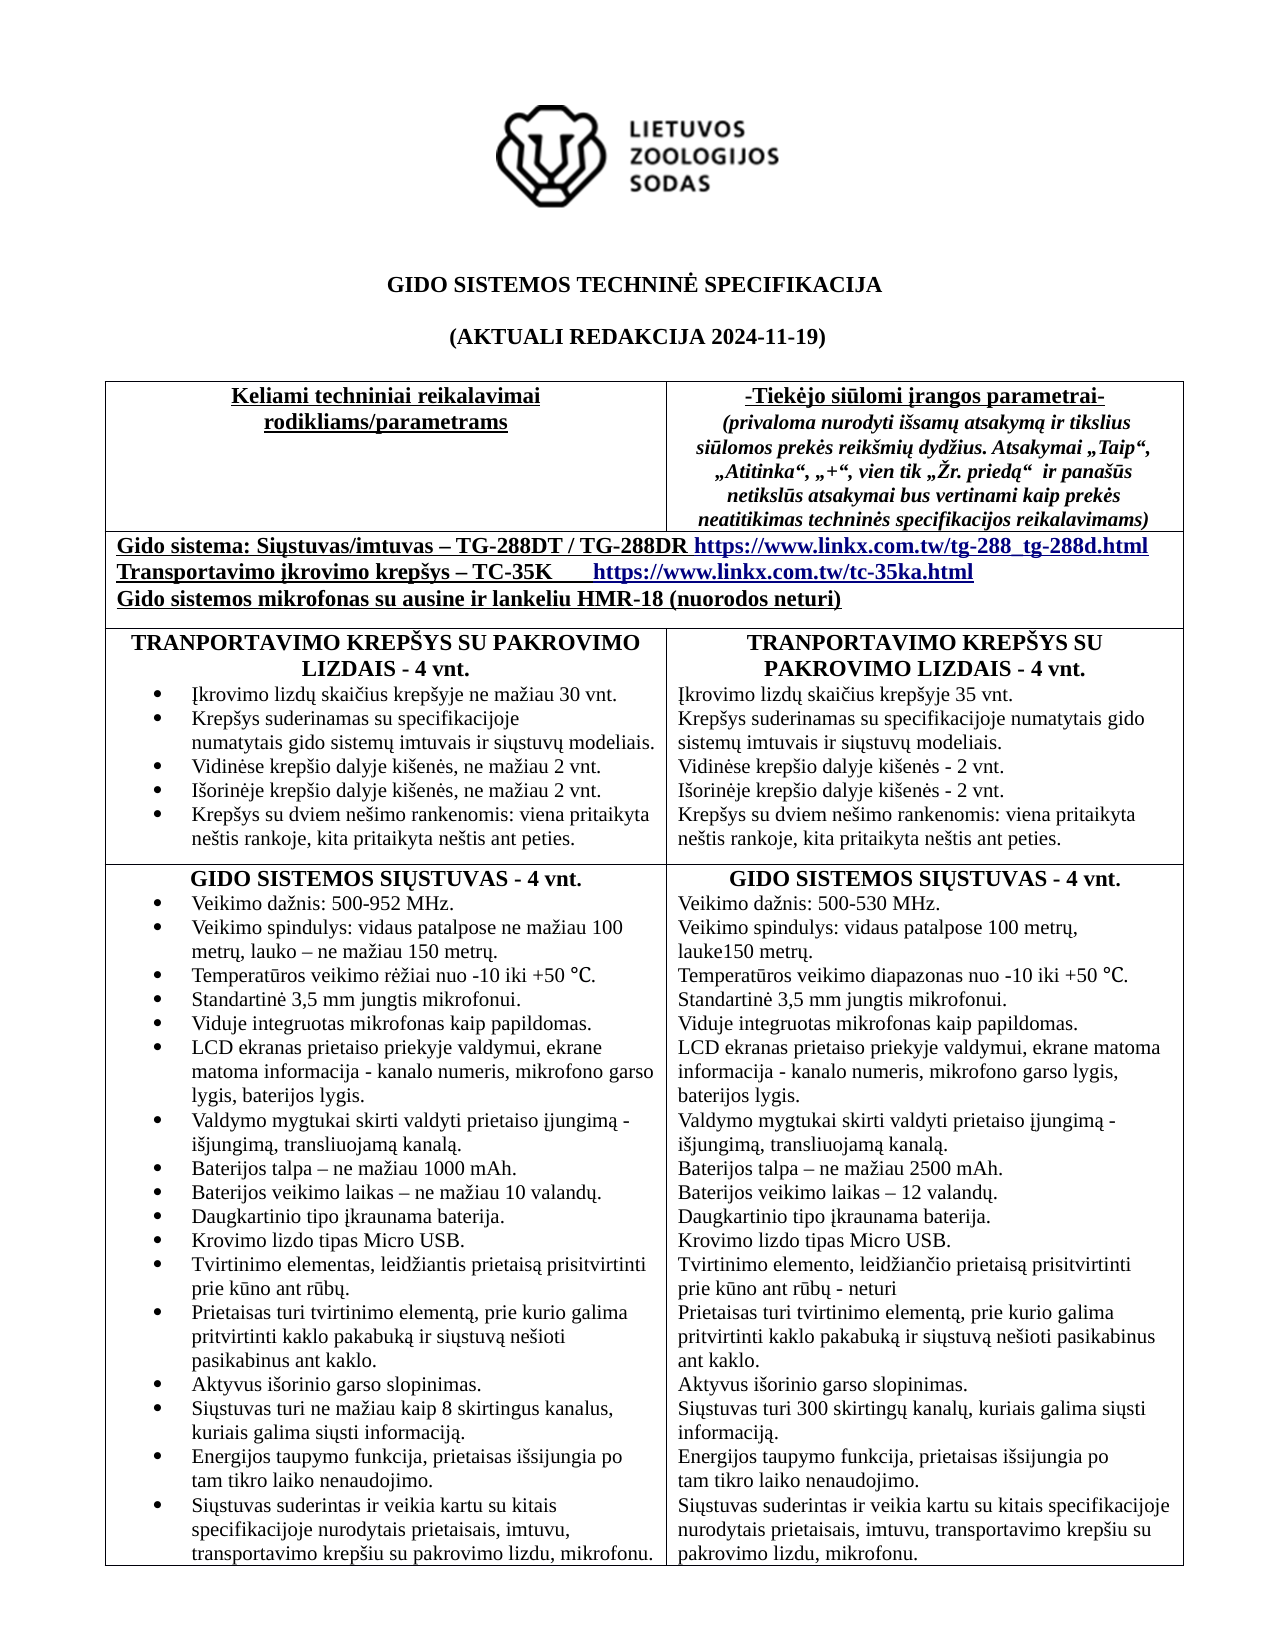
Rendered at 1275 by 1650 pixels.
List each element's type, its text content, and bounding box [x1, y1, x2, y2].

table_header Keliami techniniai reikalavimai rodikliams/parametrams [106, 382, 666, 531]
table_cell TRANPORTAVIMO KREPŠYS SU PAKROVIMO LIZDAIS - 4 vnt. Įkrovimo lizdų skaičius krepšyje ne mažiau 30 vnt. Krepšys suderinamas su specifikacijoje numatytais gido sistemų imtuvais ir siųstuvų modeliais. Vidinėse krepšio dalyje kišenės, ne mažiau 2 vnt. Išorinėje krepšio dalyje kišenės, ne mažiau 2 vnt. Krepšys su dviem nešimo rankenomis: viena pritaikyta neštis rankoje, kita pritaikyta neštis ant peties. [106, 629, 666, 863]
table_cell TRANPORTAVIMO KREPŠYS SU PAKROVIMO LIZDAIS - 4 vnt. Įkrovimo lizdų skaičius krepšyje 35 vnt. Krepšys suderinamas su specifikacijoje numatytais gido sistemų imtuvais ir siųstuvų modeliais. Vidinėse krepšio dalyje kišenės - 2 vnt. Išorinėje krepšio dalyje kišenės - 2 vnt. Krepšys su dviem nešimo rankenomis: viena pritaikyta neštis rankoje, kita pritaikyta neštis ant peties. [667, 629, 1183, 863]
table_header -Tiekėjo siūlomi įrangos parametrai- (privaloma nurodyti išsamų atsakymą ir tikslius siūlomos prekės reikšmių dydžius. Atsakymai „Taip“, „Atitinka“, „+“, vien tik „Žr. priedą“ ir panašūs netikslūs atsakymai bus vertinami kaip prekės neatitikimas techninės specifikacijos reikalavimams) [667, 382, 1183, 531]
table_cell Gido sistema: Siųstuvas/imtuvas – TG-288DT / TG-288DR https://www.linkx.com.tw/tg-288_tg-288d.html Transportavimo įkrovimo krepšys – TC-35K https://www.linkx.com.tw/tc-35ka.html Gido sistemos mikrofonas su ausine ir lankeliu HMR-18 (nuorodos neturi) [106, 532, 1183, 628]
table_cell GIDO SISTEMOS SIŲSTUVAS - 4 vnt. Veikimo dažnis: 500-952 MHz. Veikimo spindulys: vidaus patalpose ne mažiau 100 metrų, lauko – ne mažiau 150 metrų. Temperatūros veikimo rėžiai nuo -10 iki +50 ℃. Standartinė 3,5 mm jungtis mikrofonui. Viduje integruotas mikrofonas kaip papildomas. LCD ekranas prietaiso priekyje valdymui, ekrane matoma informacija - kanalo numeris, mikrofono garso lygis, baterijos lygis. Valdymo mygtukai skirti valdyti prietaiso įjungimą - išjungimą, transliuojamą kanalą. Baterijos talpa – ne mažiau 1000 mAh. Baterijos veikimo laikas – ne mažiau 10 valandų. Daugkartinio tipo įkraunama baterija. Krovimo lizdo tipas Micro USB. Tvirtinimo elementas, leidžiantis prietaisą prisitvirtinti prie kūno ant rūbų. Prietaisas turi tvirtinimo elementą, prie kurio galima pritvirtinti kaklo pakabuką ir siųstuvą nešioti pasikabinus ant kaklo. Aktyvus išorinio garso slopinimas. Siųstuvas turi ne mažiau kaip 8 skirtingus kanalus, kuriais galima siųsti informaciją. Energijos taupymo funkcija, prietaisas išsijungia po tam tikro laiko nenaudojimo. Siųstuvas suderintas ir veikia kartu su kitais specifikacijoje nurodytais prietaisais, imtuvu, transportavimo krepšiu su pakrovimo lizdu, mikrofonu. [106, 865, 666, 1565]
table_cell GIDO SISTEMOS SIŲSTUVAS - 4 vnt. Veikimo dažnis: 500-530 MHz. Veikimo spindulys: vidaus patalpose 100 metrų, lauke150 metrų. Temperatūros veikimo diapazonas nuo -10 iki +50 ℃. Standartinė 3,5 mm jungtis mikrofonui. Viduje integruotas mikrofonas kaip papildomas. LCD ekranas prietaiso priekyje valdymui, ekrane matoma informacija - kanalo numeris, mikrofono garso lygis, baterijos lygis. Valdymo mygtukai skirti valdyti prietaiso įjungimą - išjungimą, transliuojamą kanalą. Baterijos talpa – ne mažiau 2500 mAh. Baterijos veikimo laikas – 12 valandų. Daugkartinio tipo įkraunama baterija. Krovimo lizdo tipas Micro USB. Tvirtinimo elemento, leidžiančio prietaisą prisitvirtinti prie kūno ant rūbų - neturi Prietaisas turi tvirtinimo elementą, prie kurio galima pritvirtinti kaklo pakabuką ir siųstuvą nešioti pasikabinus ant kaklo. Aktyvus išorinio garso slopinimas. Siųstuvas turi 300 skirtingų kanalų, kuriais galima siųsti informaciją. Energijos taupymo funkcija, prietaisas išsijungia po tam tikro laiko nenaudojimo. Siųstuvas suderintas ir veikia kartu su kitais specifikacijoje nurodytais prietaisais, imtuvu, transportavimo krepšiu su pakrovimo lizdu, mikrofonu. [667, 865, 1183, 1565]
text (AKTUALI REDAKCIJA 2024-11-19) [150, 323, 1125, 350]
text Gido sistemos TECHNINĖ SPECIFIKACIJA [150, 271, 1125, 297]
